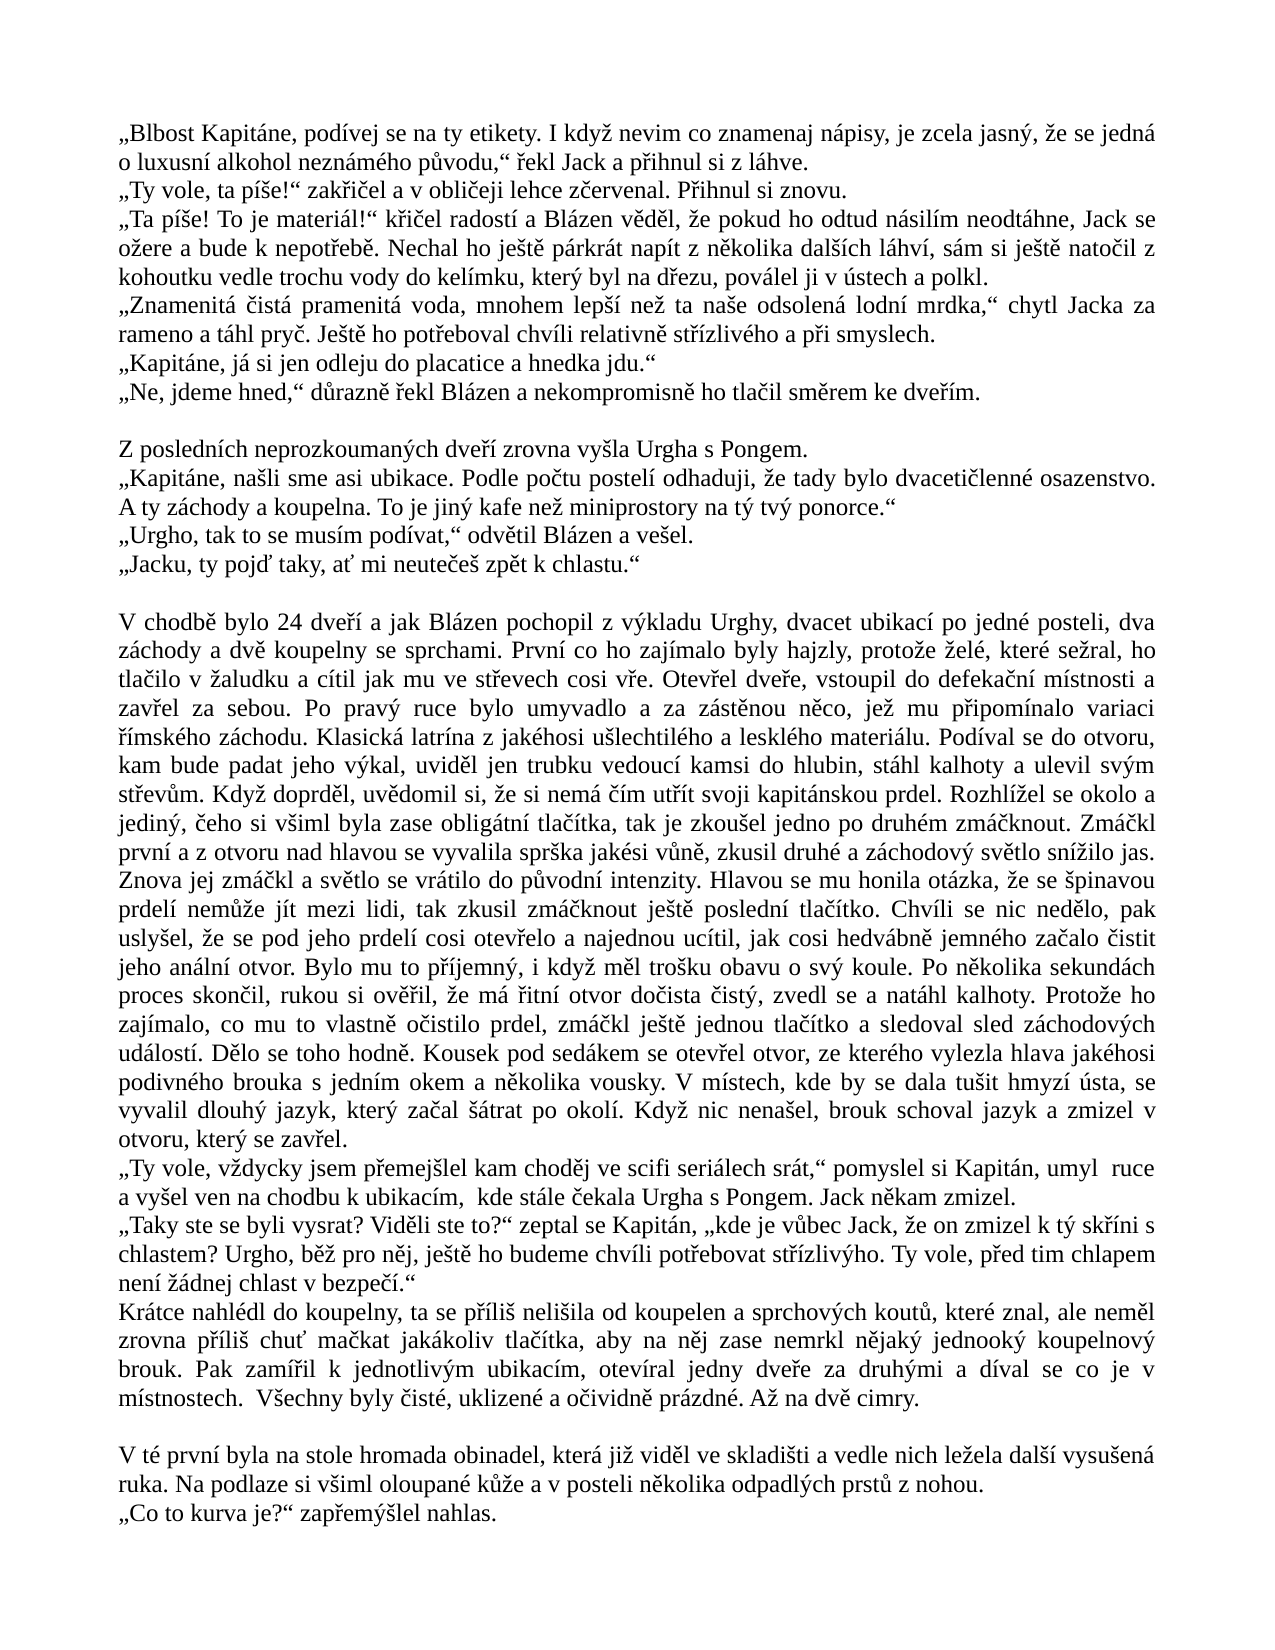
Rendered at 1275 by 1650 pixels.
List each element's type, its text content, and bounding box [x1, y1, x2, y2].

text „Ne, jdeme hned,“ důrazně řekl Blázen a nekompromisně ho tlačil směrem ke dveřím. [118, 377, 1157, 406]
text „Kapitáne, našli sme asi ubikace. Podle počtu postelí odhaduji, že tady bylo dvacetičlenné osazenstvo. A ty záchody a koupelna. To je jiný kafe než miniprostory na tý tvý ponorce.“ [118, 463, 1157, 521]
text „Taky ste se byli vysrat? Viděli ste to?“ zeptal se Kapitán, „kde je vůbec Jack, že on zmizel k tý skříni s chlastem? Urgho, běž pro něj, ještě ho budeme chvíli potřebovat střízlivýho. Ty vole, před tim chlapem není žádnej chlast v bezpečí.“ [118, 1211, 1157, 1297]
text „Znamenitá čistá pramenitá voda, mnohem lepší než ta naše odsolená lodní mrdka,“ chytl Jacka za rameno a táhl pryč. Ještě ho potřeboval chvíli relativně střízlivého a při smyslech. [118, 291, 1157, 348]
text V té první byla na stole hromada obinadel, která již viděl ve skladišti a vedle nich ležela další vysušená ruka. Na podlaze si všiml oloupané kůže a v posteli několika odpadlých prstů z nohou. [118, 1441, 1157, 1498]
text „Urgho, tak to se musím podívat,“ odvětil Blázen a vešel. [118, 521, 1157, 549]
text Z posledních neprozkoumaných dveří zrovna vyšla Urgha s Pongem. [118, 434, 1157, 463]
text Krátce nahlédl do koupelny, ta se příliš nelišila od koupelen a sprchových koutů, které znal, ale neměl zrovna příliš chuť mačkat jakákoliv tlačítka, aby na něj zase nemrkl nějaký jednooký koupelnový brouk. Pak zamířil k jednotlivým ubikacím, otevíral jedny dveře za druhými a díval se co je v místnostech. Všechny byly čisté, uklizené a očividně prázdné. Až na dvě cimry. [118, 1297, 1157, 1412]
text „Blbost Kapitáne, podívej se na ty etikety. I když nevim co znamenaj nápisy, je zcela jasný, že se jedná o luxusní alkohol neznámého původu,“ řekl Jack a přihnul si z láhve. [118, 118, 1157, 176]
text „Jacku, ty pojď taky, ať mi neutečeš zpět k chlastu.“ [118, 549, 1157, 578]
text V chodbě bylo 24 dveří a jak Blázen pochopil z výkladu Urghy, dvacet ubikací po jedné posteli, dva záchody a dvě koupelny se sprchami. První co ho zajímalo byly hajzly, protože želé, které sežral, ho tlačilo v žaludku a cítil jak mu ve střevech cosi vře. Otevřel dveře, vstoupil do defekační místnosti a zavřel za sebou. Po pravý ruce bylo umyvadlo a za zástěnou něco, jež mu připomínalo variaci římského záchodu. Klasická latrína z jakéhosi ušlechtilého a lesklého materiálu. Podíval se do otvoru, kam bude padat jeho výkal, uviděl jen trubku vedoucí kamsi do hlubin, stáhl kalhoty a ulevil svým střevům. Když doprděl, uvědomil si, že si nemá čím utřít svoji kapitánskou prdel. Rozhlížel se okolo a jediný, čeho si všiml byla zase obligátní tlačítka, tak je zkoušel jedno po druhém zmáčknout. Zmáčkl první a z otvoru nad hlavou se vyvalila sprška jakési vůně, zkusil druhé a záchodový světlo snížilo jas. Znova jej zmáčkl a světlo se vrátilo do původní intenzity. Hlavou se mu honila otázka, že se špinavou prdelí nemůže jít mezi lidi, tak zkusil zmáčknout ještě poslední tlačítko. Chvíli se nic nedělo, pak uslyšel, že se pod jeho prdelí cosi otevřelo a najednou ucítil, jak cosi hedvábně jemného začalo čistit jeho anální otvor. Bylo mu to příjemný, i když měl trošku obavu o svý koule. Po několika sekundách proces skončil, rukou si ověřil, že má řitní otvor dočista čistý, zvedl se a natáhl kalhoty. Protože ho zajímalo, co mu to vlastně očistilo prdel, zmáčkl ještě jednou tlačítko a sledoval sled záchodových událostí. Dělo se toho hodně. Kousek pod sedákem se otevřel otvor, ze kterého vylezla hlava jakéhosi podivného brouka s jedním okem a několika vousky. V místech, kde by se dala tušit hmyzí ústa, se vyvalil dlouhý jazyk, který začal šátrat po okolí. Když nic nenašel, brouk schoval jazyk a zmizel v otvoru, který se zavřel. [118, 607, 1157, 1153]
text „Ty vole, vždycky jsem přemejšlel kam choděj ve scifi seriálech srát,“ pomyslel si Kapitán, umyl ruce a vyšel ven na chodbu k ubikacím, kde stále čekala Urgha s Pongem. Jack někam zmizel. [118, 1153, 1157, 1211]
text „Kapitáne, já si jen odleju do placatice a hnedka jdu.“ [118, 348, 1157, 377]
text „Ty vole, ta píše!“ zakřičel a v obličeji lehce zčervenal. Přihnul si znovu. [118, 176, 1157, 204]
text „Ta píše! To je materiál!“ křičel radostí a Blázen věděl, že pokud ho odtud násilím neodtáhne, Jack se ožere a bude k nepotřebě. Nechal ho ještě párkrát napít z několika dalších láhví, sám si ještě natočil z kohoutku vedle trochu vody do kelímku, který byl na dřezu, poválel ji v ústech a polkl. [118, 204, 1157, 291]
text „Co to kurva je?“ zapřemýšlel nahlas. [118, 1498, 1157, 1527]
